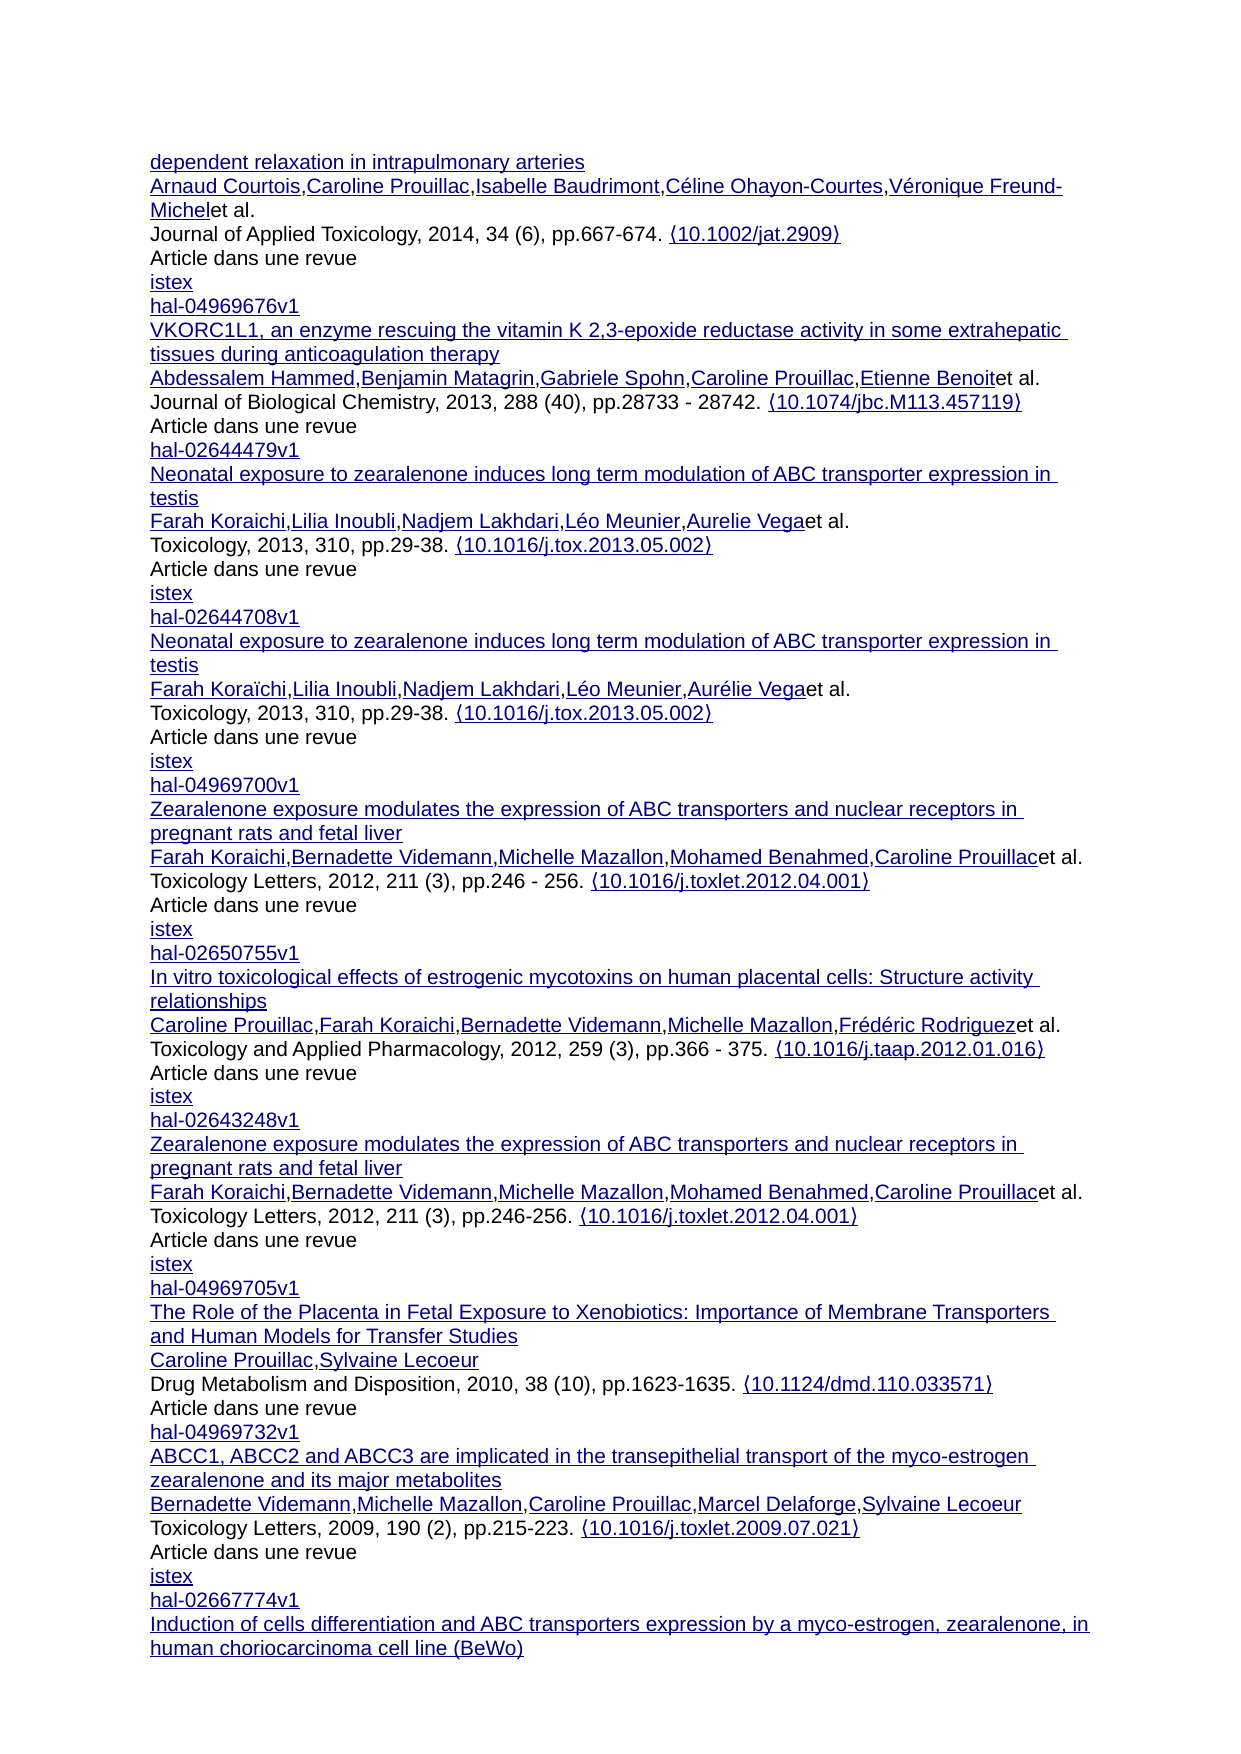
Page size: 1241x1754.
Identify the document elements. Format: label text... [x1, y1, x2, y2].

table_cell Neonatal exposure to zearalenone induces long term modulation of ABC transporter expression in testis Farah Koraïchi,Lilia Inoubli,Nadjem Lakhdari,Léo Meunier,Aurélie Vegaet al. Toxicology, 2013, 310, pp.29-38. ⟨10.1016/j.tox.2013.05.002⟩ Article dans une revue istex hal-04969700v1 [150, 629, 1090, 797]
table_cell ABCC1, ABCC2 and ABCC3 are implicated in the transepithelial transport of the myco-estrogen zearalenone and its major metabolites Bernadette Videmann,Michelle Mazallon,Caroline Prouillac,Marcel Delaforge,Sylvaine Lecoeur Toxicology Letters, 2009, 190 (2), pp.215-223. ⟨10.1016/j.toxlet.2009.07.021⟩ Article dans une revue istex hal-02667774v1 [150, 1444, 1090, 1611]
table_cell Zearalenone exposure modulates the expression of ABC transporters and nuclear receptors in pregnant rats and fetal liver Farah Koraichi,Bernadette Videmann,Michelle Mazallon,Mohamed Benahmed,Caroline Prouillacet al. Toxicology Letters, 2012, 211 (3), pp.246-256. ⟨10.1016/j.toxlet.2012.04.001⟩ Article dans une revue istex hal-04969705v1 [150, 1132, 1090, 1300]
table_cell VKORC1L1, an enzyme rescuing the vitamin K 2,3-epoxide reductase activity in some extrahepatic tissues during anticoagulation therapy Abdessalem Hammed,Benjamin Matagrin,Gabriele Spohn,Caroline Prouillac,Etienne Benoitet al. Journal of Biological Chemistry, 2013, 288 (40), pp.28733 - 28742. ⟨10.1074/jbc.M113.457119⟩ Article dans une revue hal-02644479v1 [150, 318, 1090, 461]
table_cell human choriocarcinoma cell line (BeWo) [150, 1633, 1090, 1659]
table_cell Neonatal exposure to zearalenone induces long term modulation of ABC transporter expression in testis Farah Koraichi,Lilia Inoubli,Nadjem Lakhdari,Léo Meunier,Aurelie Vegaet al. Toxicology, 2013, 310, pp.29-38. ⟨10.1016/j.tox.2013.05.002⟩ Article dans une revue istex hal-02644708v1 [150, 461, 1090, 629]
table_cell The Role of the Placenta in Fetal Exposure to Xenobiotics: Importance of Membrane Transporters and Human Models for Transfer Studies Caroline Prouillac,Sylvaine Lecoeur Drug Metabolism and Disposition, 2010, 38 (10), pp.1623-1635. ⟨10.1124/dmd.110.033571⟩ Article dans une revue hal-04969732v1 [150, 1300, 1090, 1444]
table_cell Induction of cells differentiation and ABC transporters expression by a myco-estrogen, zearalenone, in [150, 1611, 1090, 1632]
table_cell Zearalenone exposure modulates the expression of ABC transporters and nuclear receptors in pregnant rats and fetal liver Farah Koraichi,Bernadette Videmann,Michelle Mazallon,Mohamed Benahmed,Caroline Prouillacet al. Toxicology Letters, 2012, 211 (3), pp.246 - 256. ⟨10.1016/j.toxlet.2012.04.001⟩ Article dans une revue istex hal-02650755v1 [150, 797, 1090, 964]
table_cell In vitro toxicological effects of estrogenic mycotoxins on human placental cells: Structure activity relationships Caroline Prouillac,Farah Koraichi,Bernadette Videmann,Michelle Mazallon,Frédéric Rodriguezet al. Toxicology and Applied Pharmacology, 2012, 259 (3), pp.366 - 375. ⟨10.1016/j.taap.2012.01.016⟩ Article dans une revue istex hal-02643248v1 [150, 965, 1090, 1132]
table_cell dependent relaxation in intrapulmonary arteries Arnaud Courtois,Caroline Prouillac,Isabelle Baudrimont,Céline Ohayon-Courtes,Véronique Freund-Michelet al. Journal of Applied Toxicology, 2014, 34 (6), pp.667-674. ⟨10.1002/jat.2909⟩ Article dans une revue istex hal-04969676v1 [150, 150, 1090, 318]
